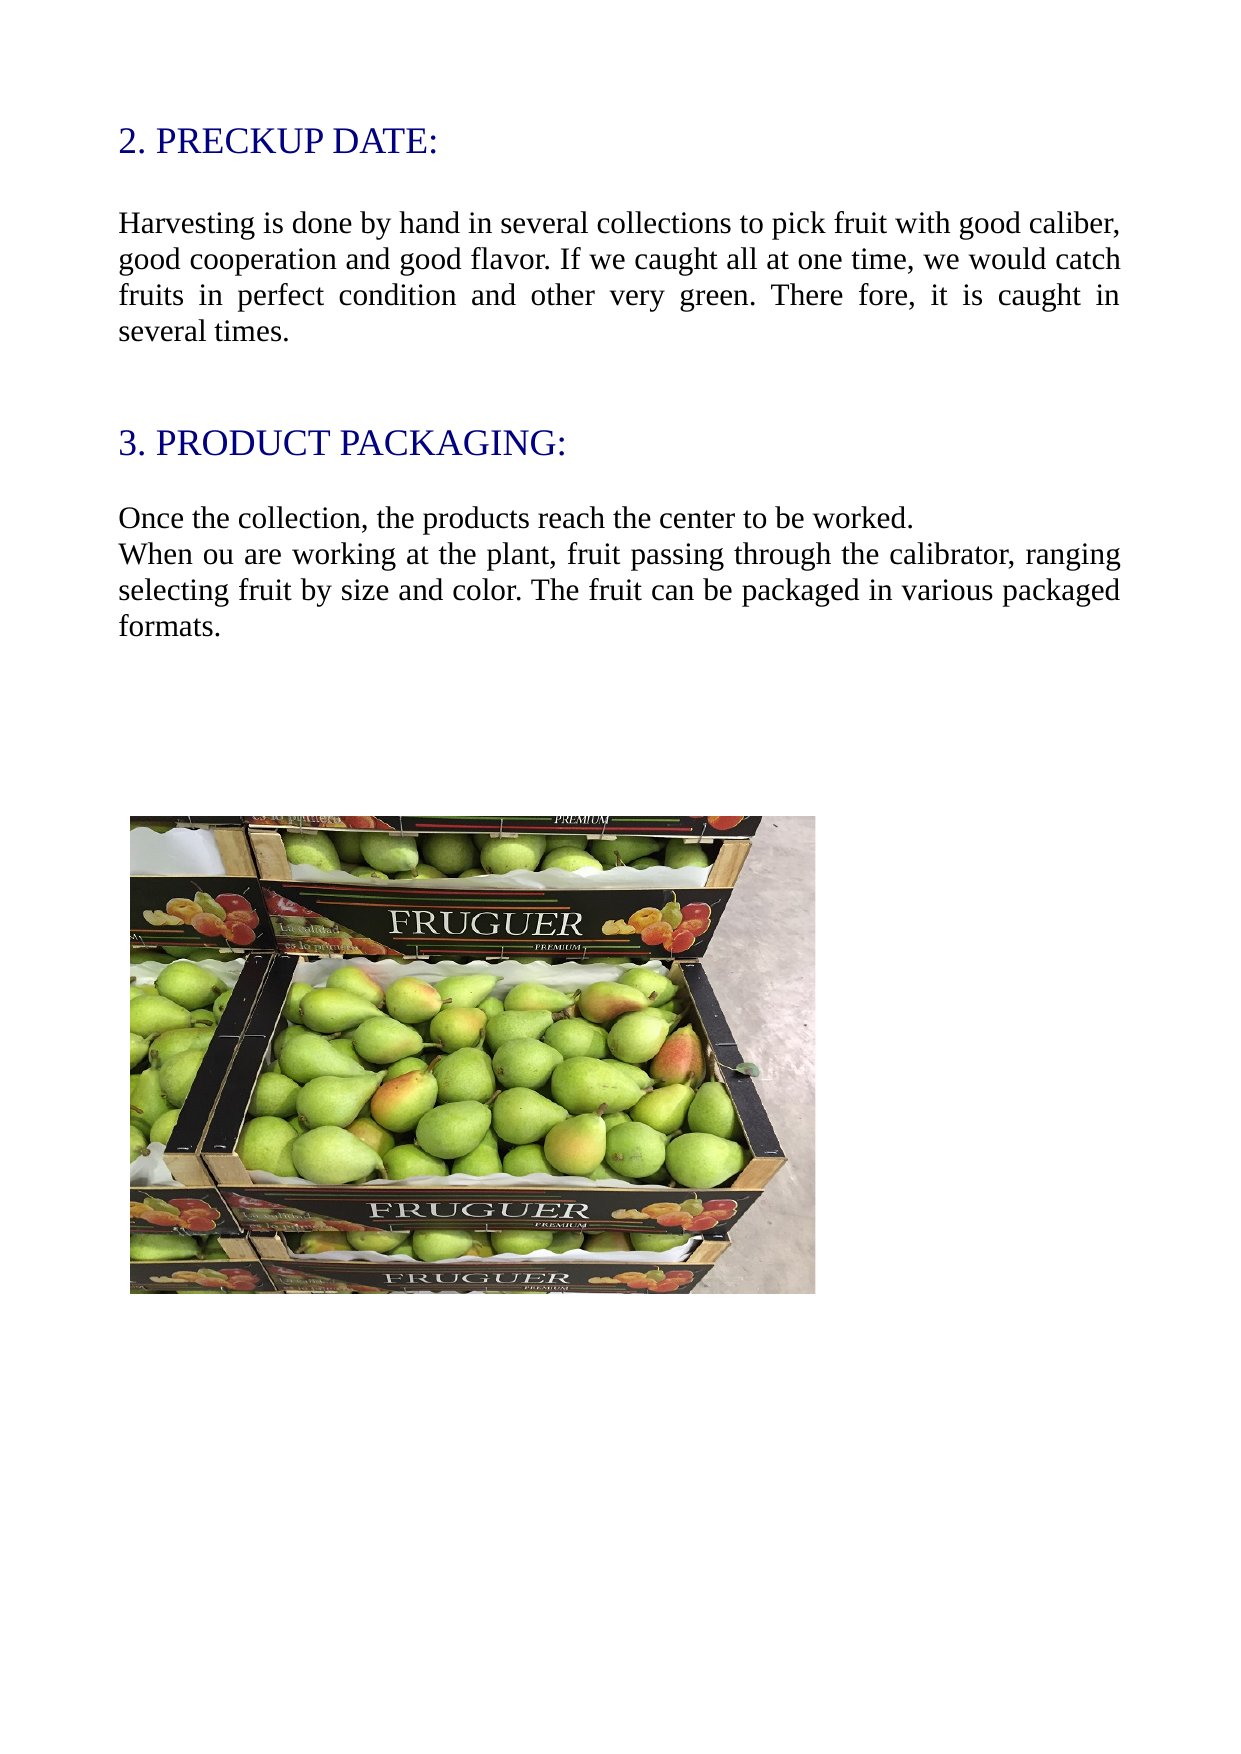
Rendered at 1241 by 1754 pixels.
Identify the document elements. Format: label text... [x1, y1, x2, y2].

text Once the collection, the products reach the center to be worked. [118, 499, 1122, 535]
text 2. PRECKUP DATE: [118, 118, 1122, 161]
text Harvesting is done by hand in several collections to pick fruit with good caliber, good cooperation and good flavor. If we caught all at one time, we would catch fruits in perfect condition and other very green. There fore, it is caught in several times. [118, 204, 1122, 348]
text When ou are working at the plant, fruit passing through the calibrator, ranging selecting fruit by size and color. The fruit can be packaged in various packaged formats. [118, 535, 1122, 643]
text 3. PRODUCT PACKAGING: [118, 420, 1122, 463]
picture [130, 816, 816, 1294]
